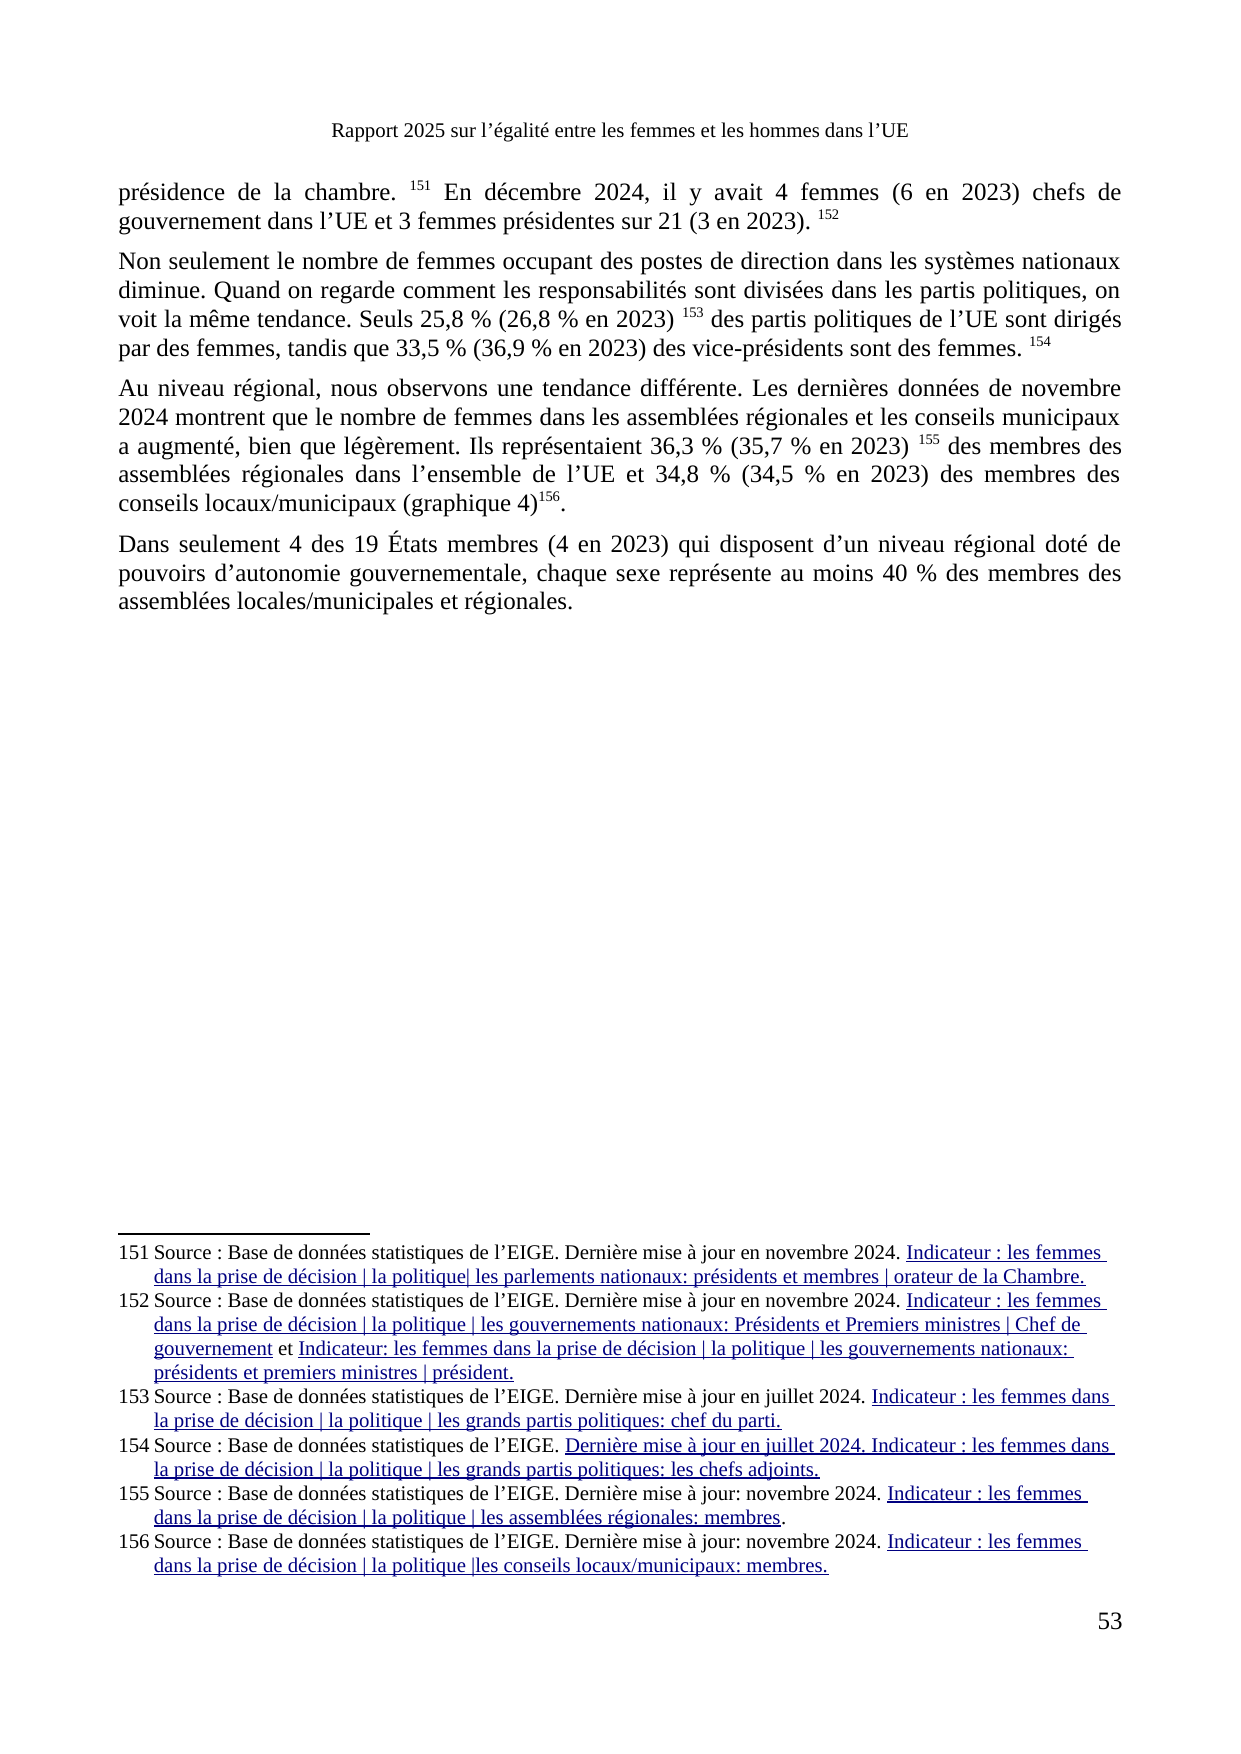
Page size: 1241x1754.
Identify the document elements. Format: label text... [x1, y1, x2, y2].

text Dans seulement 4 des 19 États membres (4 en 2023) qui disposent d’un niveau régional doté de pouvoirs d’autonomie gouvernementale, chaque sexe représente au moins 40 % des membres des assemblées locales/municipales et régionales. [118, 529, 1122, 615]
text Source : Base de données statistiques de l’EIGE. Dernière mise à jour en novembre 2024. Indicateur : les femmes dans la prise de décision | la politique | les gouvernements nationaux: Présidents et Premiers ministres | Chef de gouvernement et Indicateur: les femmes dans la prise de décision | la politique | les gouvernements nationaux: présidents et premiers ministres | président. [118, 1288, 1122, 1384]
text présidence de la chambre. En décembre 2024, il y avait 4 femmes (6 en 2023) chefs de gouvernement dans l’UE et 3 femmes présidentes sur 21 (3 en 2023). [118, 177, 1122, 234]
text Au niveau régional, nous observons une tendance différente. Les dernières données de novembre 2024 montrent que le nombre de femmes dans les assemblées régionales et les conseils municipaux a augmenté, bien que légèrement. Ils représentaient 36,3 % (35,7 % en 2023) des membres des assemblées régionales dans l’ensemble de l’UE et 34,8 % (34,5 % en 2023) des membres des conseils locaux/municipaux (graphique 4). [118, 373, 1122, 517]
text Non seulement le nombre de femmes occupant des postes de direction dans les systèmes nationaux diminue. Quand on regarde comment les responsabilités sont divisées dans les partis politiques, on voit la même tendance. Seuls 25,8 % (26,8 % en 2023) des partis politiques de l’UE sont dirigés par des femmes, tandis que 33,5 % (36,9 % en 2023) des vice-présidents sont des femmes. [118, 246, 1122, 361]
text Source : Base de données statistiques de l’EIGE. Dernière mise à jour en juillet 2024. Indicateur : les femmes dans la prise de décision | la politique | les grands partis politiques: les chefs adjoints. [118, 1432, 1122, 1481]
text Source : Base de données statistiques de l’EIGE. Dernière mise à jour: novembre 2024. Indicateur : les femmes dans la prise de décision | la politique |les conseils locaux/municipaux: membres. [118, 1529, 1122, 1577]
text Source : Base de données statistiques de l’EIGE. Dernière mise à jour en juillet 2024. Indicateur : les femmes dans la prise de décision | la politique | les grands partis politiques: chef du parti. [118, 1384, 1122, 1432]
text Source : Base de données statistiques de l’EIGE. Dernière mise à jour en novembre 2024. Indicateur : les femmes dans la prise de décision | la politique| les parlements nationaux: présidents et membres | orateur de la Chambre. [118, 1240, 1122, 1288]
text Source : Base de données statistiques de l’EIGE. Dernière mise à jour: novembre 2024. Indicateur : les femmes dans la prise de décision | la politique | les assemblées régionales: membres. [118, 1481, 1122, 1529]
